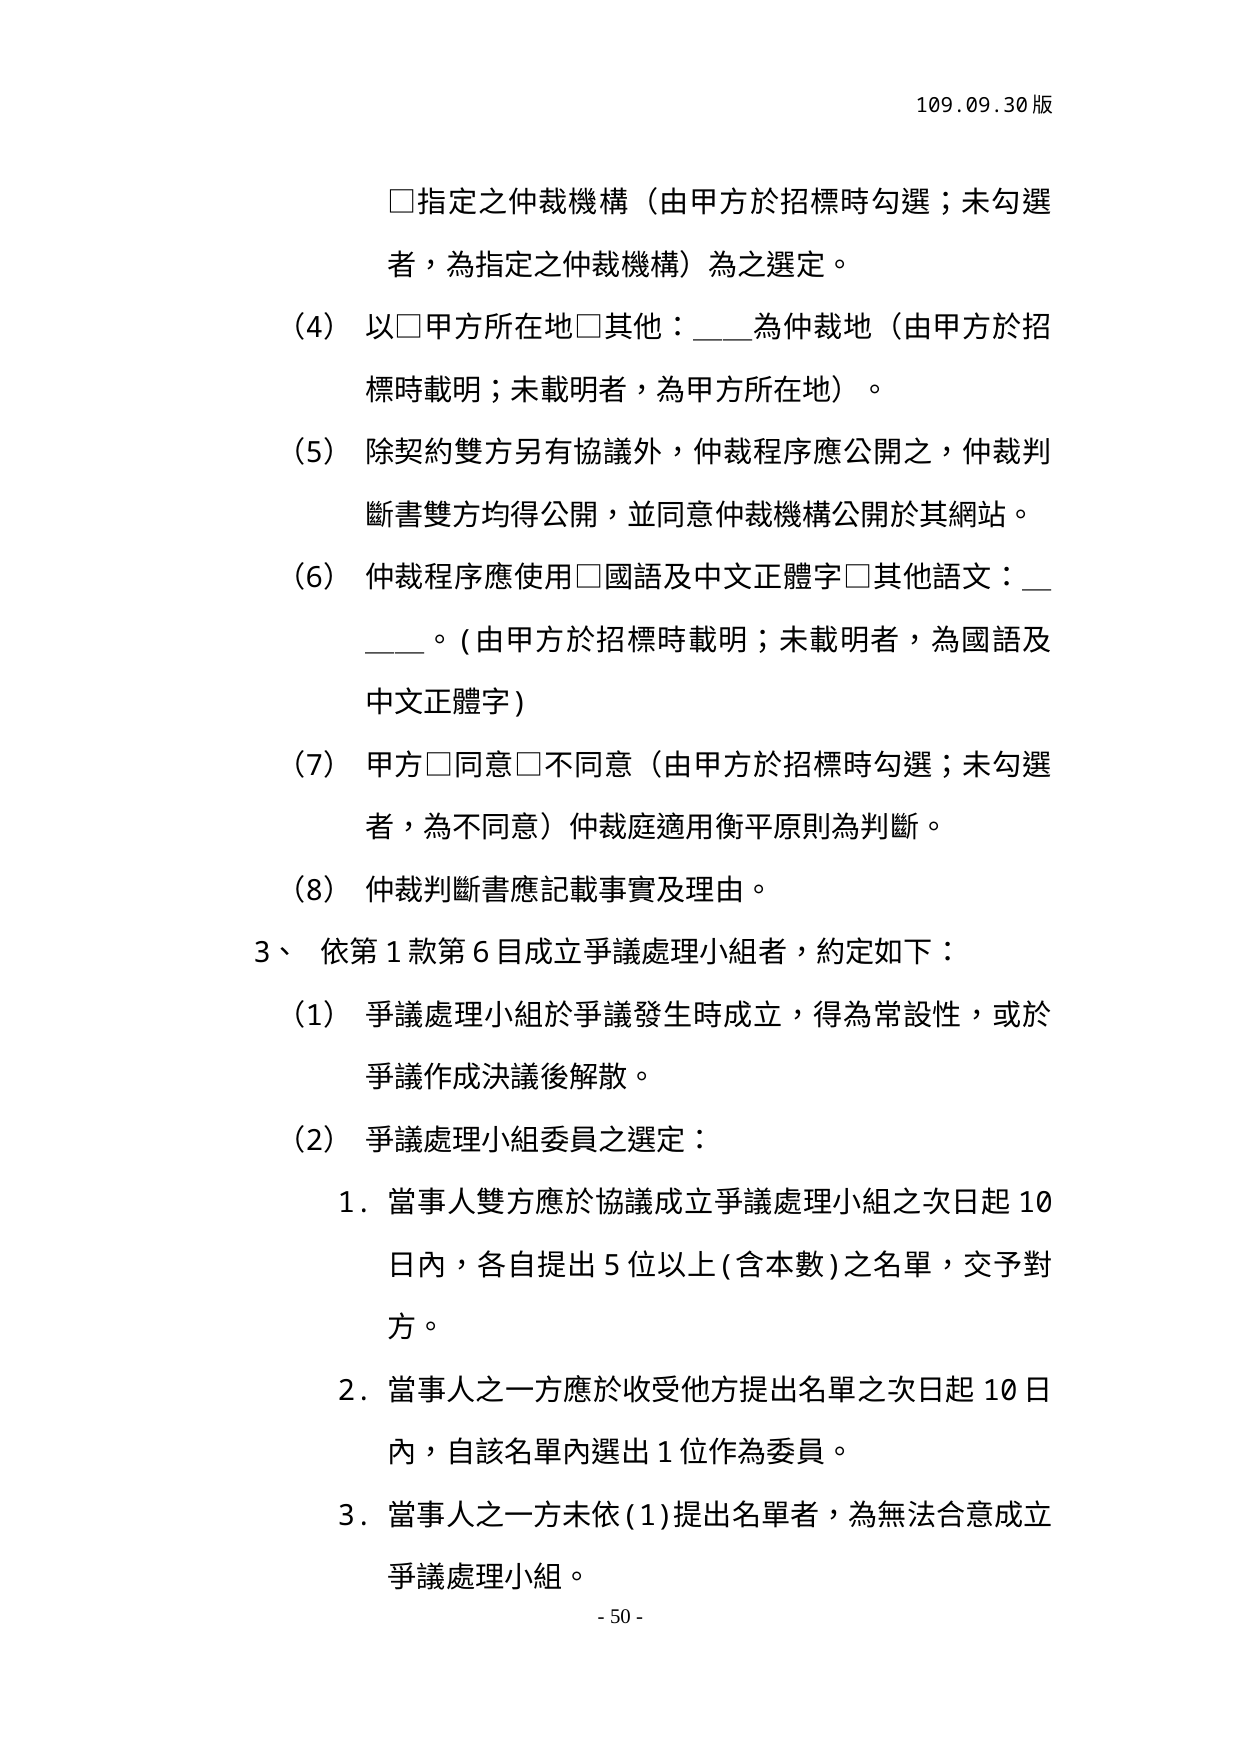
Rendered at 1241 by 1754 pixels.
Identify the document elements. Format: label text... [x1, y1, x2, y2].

list 以□甲方所在地□其他：＿＿為仲裁地（由甲方於招標時載明；未載明者，為甲方所在地）。 [276, 283, 1053, 408]
list 仲裁程序應使用□國語及中文正體字□其他語文：＿＿＿。(由甲方於招標時載明；未載明者，為國語及中文正體字) [276, 533, 1053, 721]
list 爭議處理小組於爭議發生時成立，得為常設性，或於爭議作成決議後解散。 [276, 971, 1053, 1096]
list 當事人之一方應於收受他方提出名單之次日起10日內，自該名單內選出1位作為委員。 [337, 1346, 1053, 1471]
list □指定之仲裁機構（由甲方於招標時勾選；未勾選者，為指定之仲裁機構）為之選定。 [337, 158, 1053, 283]
list 當事人雙方應於協議成立爭議處理小組之次日起10日內，各自提出5位以上(含本數)之名單，交予對方。 [337, 1158, 1053, 1346]
list 依第1款第6目成立爭議處理小組者，約定如下： [253, 908, 1053, 971]
list 除契約雙方另有協議外，仲裁程序應公開之，仲裁判斷書雙方均得公開，並同意仲裁機構公開於其網站。 [276, 408, 1053, 533]
list 仲裁判斷書應記載事實及理由。 [276, 846, 1053, 908]
list 當事人之一方未依(1)提出名單者，為無法合意成立爭議處理小組。 [337, 1471, 1053, 1596]
list 爭議處理小組委員之選定： [276, 1096, 1053, 1158]
list 甲方□同意□不同意（由甲方於招標時勾選；未勾選者，為不同意）仲裁庭適用衡平原則為判斷。 [276, 721, 1053, 846]
